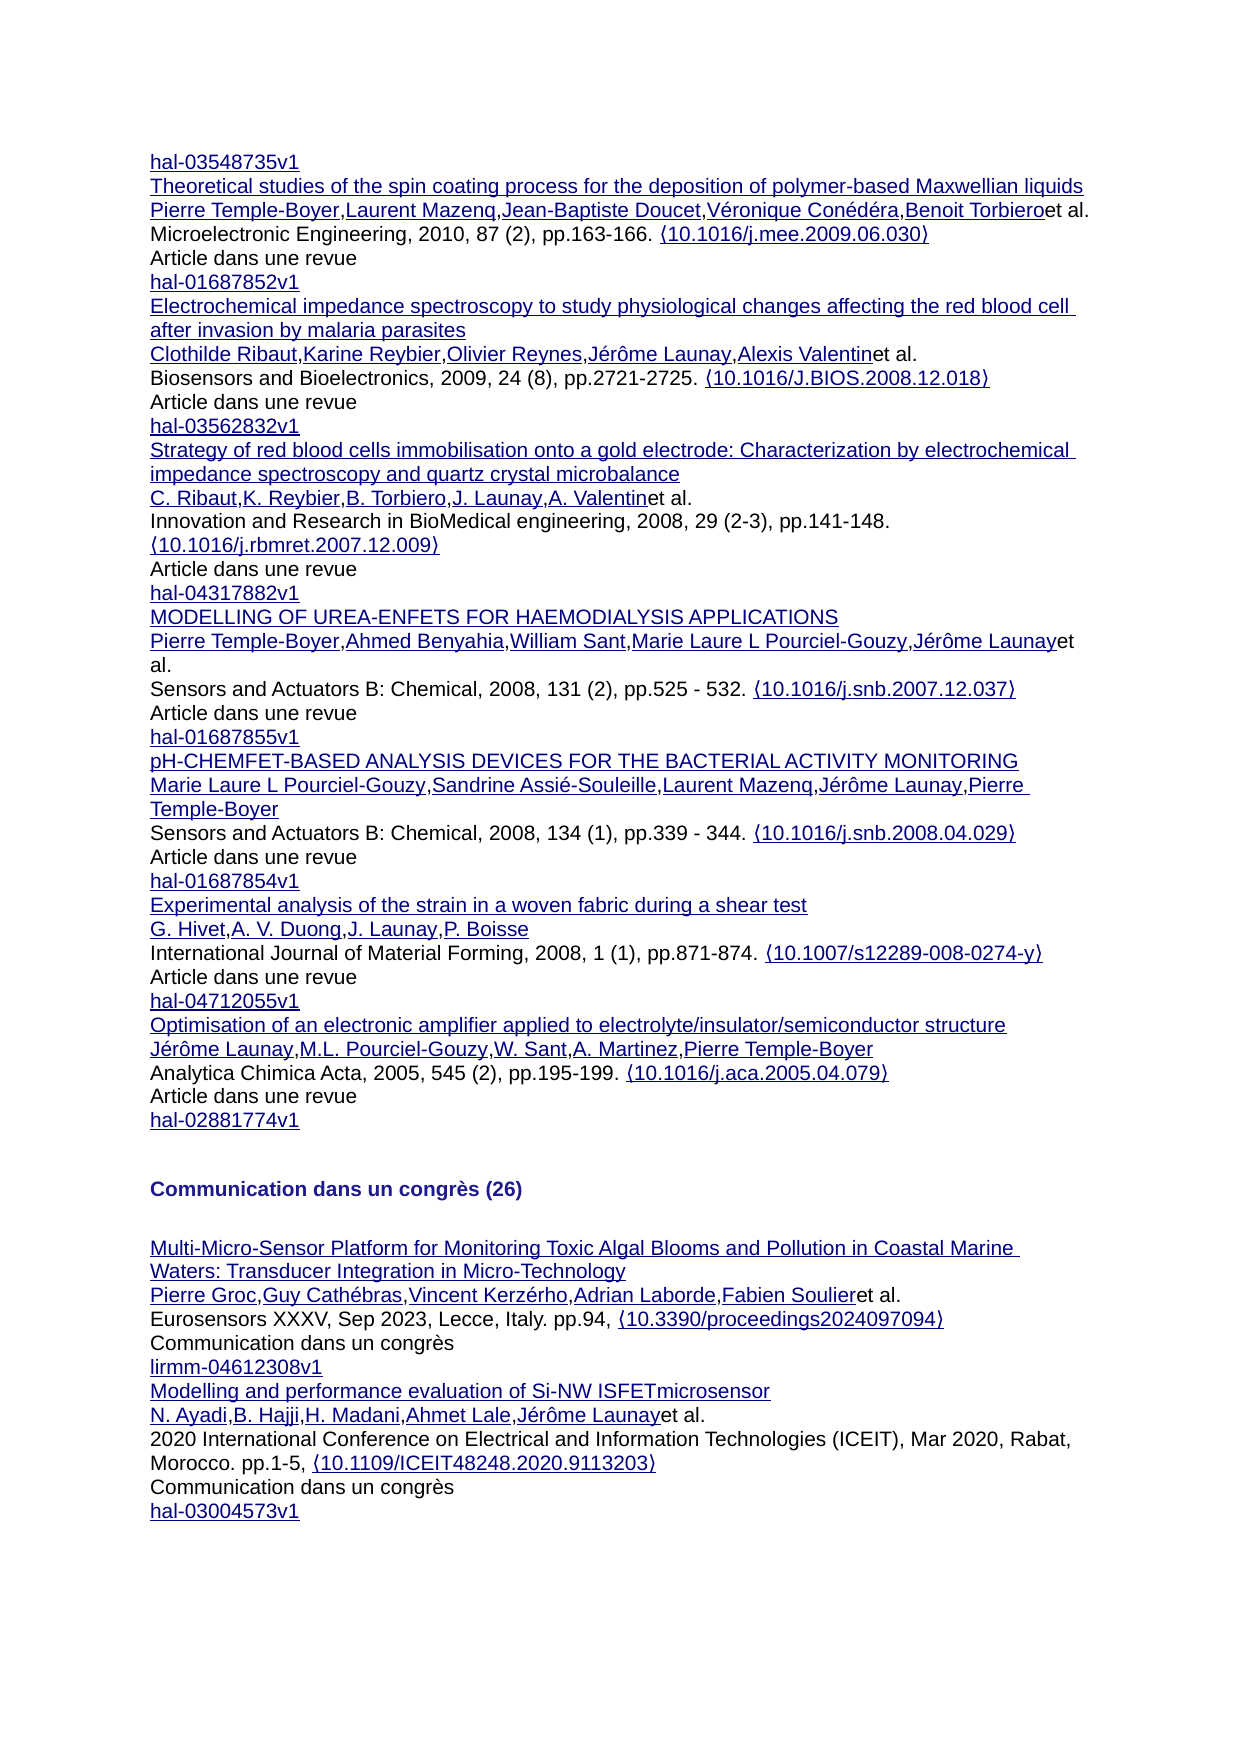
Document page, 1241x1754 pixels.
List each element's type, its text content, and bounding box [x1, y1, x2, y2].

table_cell Theoretical studies of the spin coating process for the deposition of polymer-based Maxwellian liquids Pierre Temple-Boyer,Laurent Mazenq,Jean-Baptiste Doucet,Véronique Conédéra,Benoit Torbieroet al. Microelectronic Engineering, 2010, 87 (2), pp.163-166. ⟨10.1016/j.mee.2009.06.030⟩ Article dans une revue hal-01687852v1 [150, 174, 1090, 294]
table_cell Modelling and performance evaluation of Si-NW ISFETmicrosensor N. Ayadi,B. Hajji,H. Madani,Ahmet Lale,Jérôme Launayet al. 2020 International Conference on Electrical and Information Technologies (ICEIT), Mar 2020, Rabat, Morocco. pp.1-5, ⟨10.1109/ICEIT48248.2020.9113203⟩ Communication dans un congrès hal-03004573v1 [150, 1379, 1090, 1523]
subtitle Communication dans un congrès (26) [150, 1177, 1090, 1201]
table_cell Electrochemical impedance spectroscopy to study physiological changes affecting the red blood cell after invasion by malaria parasites Clothilde Ribaut,Karine Reybier,Olivier Reynes,Jérôme Launay,Alexis Valentinet al. Biosensors and Bioelectronics, 2009, 24 (8), pp.2721-2725. ⟨10.1016/J.BIOS.2008.12.018⟩ Article dans une revue hal-03562832v1 [150, 294, 1090, 437]
table_header Multi-Micro-Sensor Platform for Monitoring Toxic Algal Blooms and Pollution in Coastal Marine Waters: Transducer Integration in Micro-Technology Pierre Groc,Guy Cathébras,Vincent Kerzérho,Adrian Laborde,Fabien Soulieret al. Eurosensors XXXV, Sep 2023, Lecce, Italy. pp.94, ⟨10.3390/proceedings2024097094⟩ Communication dans un congrès lirmm-04612308v1 [150, 1235, 1090, 1379]
table_cell Strategy of red blood cells immobilisation onto a gold electrode: Characterization by electrochemical impedance spectroscopy and quartz crystal microbalance C. Ribaut,K. Reybier,B. Torbiero,J. Launay,A. Valentinet al. Innovation and Research in BioMedical engineering, 2008, 29 (2-3), pp.141-148. ⟨10.1016/j.rbmret.2007.12.009⟩ Article dans une revue hal-04317882v1 [150, 438, 1090, 605]
table_cell MODELLING OF UREA-ENFETS FOR HAEMODIALYSIS APPLICATIONS Pierre Temple-Boyer,Ahmed Benyahia,William Sant,Marie Laure L Pourciel-Gouzy,Jérôme Launayet al. Sensors and Actuators B: Chemical, 2008, 131 (2), pp.525 - 532. ⟨10.1016/j.snb.2007.12.037⟩ Article dans une revue hal-01687855v1 [150, 605, 1090, 749]
table_cell pH-CHEMFET-BASED ANALYSIS DEVICES FOR THE BACTERIAL ACTIVITY MONITORING Marie Laure L Pourciel-Gouzy,Sandrine Assié-Souleille,Laurent Mazenq,Jérôme Launay,Pierre Temple-Boyer Sensors and Actuators B: Chemical, 2008, 134 (1), pp.339 - 344. ⟨10.1016/j.snb.2008.04.029⟩ Article dans une revue hal-01687854v1 [150, 749, 1090, 893]
table_cell Experimental analysis of the strain in a woven fabric during a shear test G. Hivet,A. V. Duong,J. Launay,P. Boisse International Journal of Material Forming, 2008, 1 (1), pp.871-874. ⟨10.1007/s12289-008-0274-y⟩ Article dans une revue hal-04712055v1 [150, 893, 1090, 1012]
table_cell Optimisation of an electronic amplifier applied to electrolyte/insulator/semiconductor structure Jérôme Launay,M.L. Pourciel-Gouzy,W. Sant,A. Martinez,Pierre Temple-Boyer Analytica Chimica Acta, 2005, 545 (2), pp.195-199. ⟨10.1016/j.aca.2005.04.079⟩ Article dans une revue hal-02881774v1 [150, 1013, 1090, 1132]
table_cell hal-03548735v1 [150, 150, 1090, 174]
